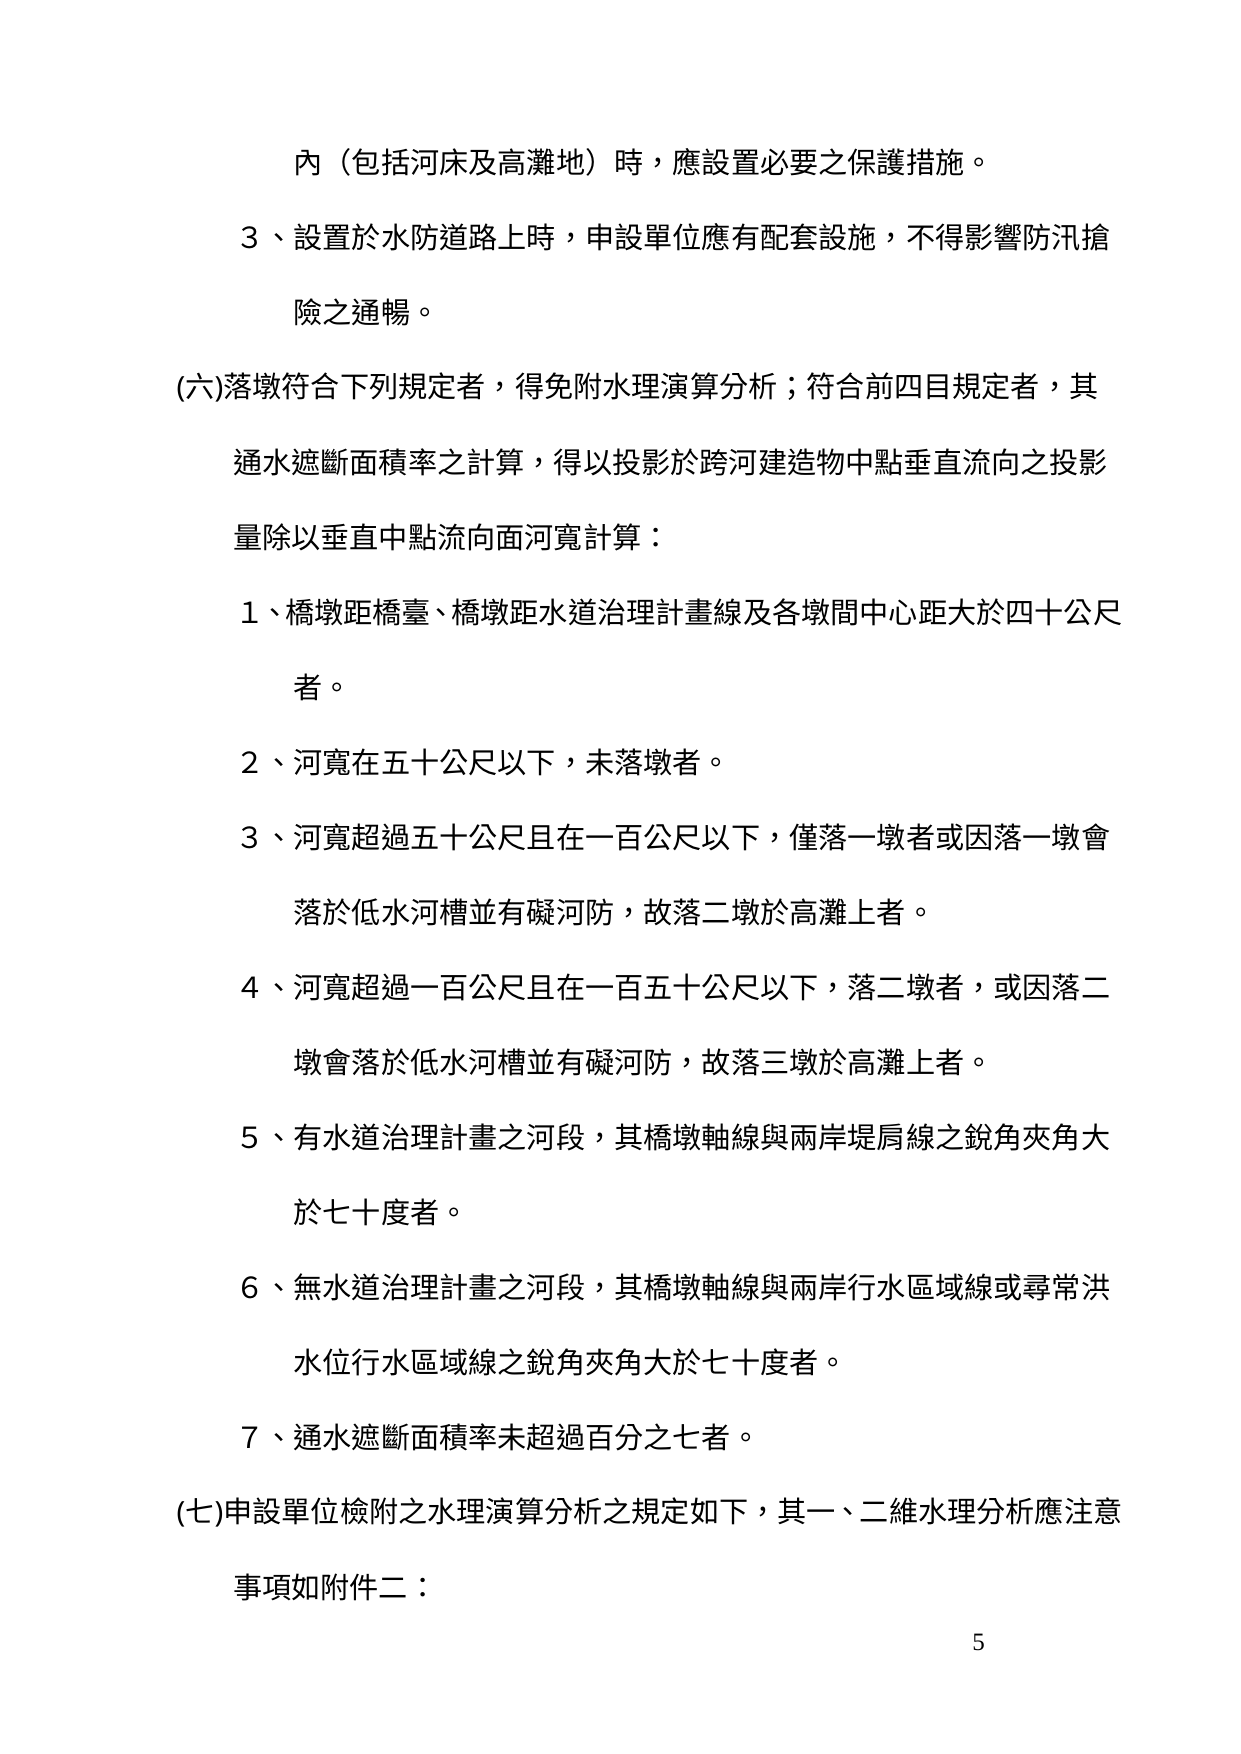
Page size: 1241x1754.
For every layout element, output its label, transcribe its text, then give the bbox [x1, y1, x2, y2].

text ４、河寬超過一百公尺且在一百五十公尺以下，落二墩者，或因落二墩會落於低水河槽並有礙河防，故落三墩於高灘上者。 [235, 948, 1122, 1098]
text １、橋墩距橋臺、橋墩距水道治理計畫線及各墩間中心距大於四十公尺者。 [235, 573, 1122, 723]
text ５、有水道治理計畫之河段，其橋墩軸線與兩岸堤肩線之銳角夾角大於七十度者。 [235, 1098, 1122, 1248]
text ７、通水遮斷面積率未超過百分之七者。 [235, 1398, 1122, 1473]
text (七)申設單位檢附之水理演算分析之規定如下，其一、二維水理分析應注意事項如附件二： [176, 1473, 1122, 1623]
text ３、設置於水防道路上時，申設單位應有配套設施，不得影響防汛搶險之通暢。 [235, 198, 1122, 348]
text ３、河寬超過五十公尺且在一百公尺以下，僅落一墩者或因落一墩會落於低水河槽並有礙河防，故落二墩於高灘上者。 [235, 798, 1122, 948]
text ６、無水道治理計畫之河段，其橋墩軸線與兩岸行水區域線或尋常洪水位行水區域線之銳角夾角大於七十度者。 [235, 1248, 1122, 1398]
text (六)落墩符合下列規定者，得免附水理演算分析；符合前四目規定者，其通水遮斷面積率之計算，得以投影於跨河建造物中點垂直流向之投影量除以垂直中點流向面河寬計算： [176, 348, 1122, 573]
text ２、河寬在五十公尺以下，未落墩者。 [235, 723, 1122, 798]
text 內（包括河床及高灘地）時，應設置必要之保護措施。 [235, 123, 1122, 198]
